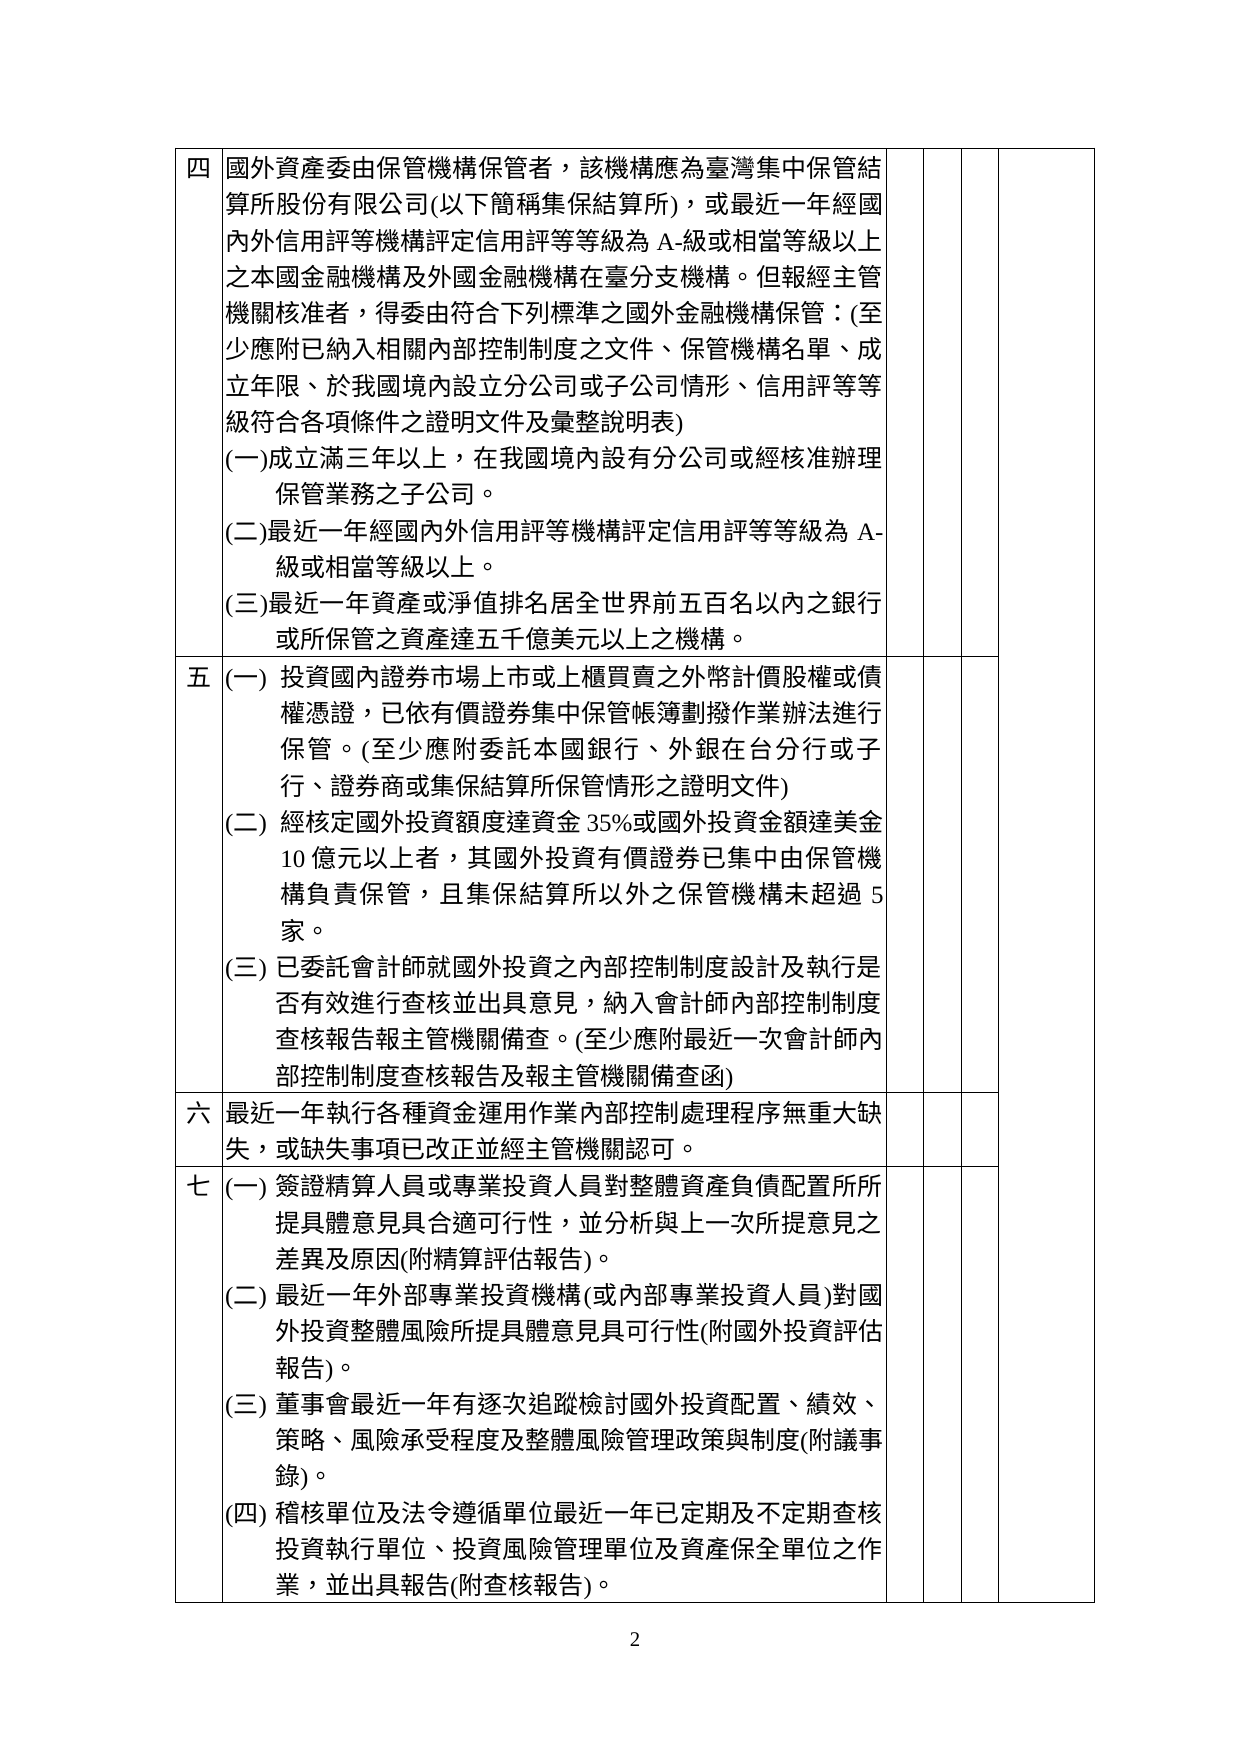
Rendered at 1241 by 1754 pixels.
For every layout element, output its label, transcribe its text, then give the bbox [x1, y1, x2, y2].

table_cell [887, 149, 923, 656]
table_cell [924, 149, 961, 656]
table_cell 簽證精算人員或專業投資人員對整體資產負債配置所所提具體意見具合適可行性，並分析與上一次所提意見之差異及原因(附精算評估報告)。 最近一年外部專業投資機構(或內部專業投資人員)對國外投資整體風險所提具體意見具可行性(附國外投資評估報告)。 董事會最近一年有逐次追蹤檢討國外投資配置、績效、策略、風險承受程度及整體風險管理政策與制度(附議事錄)。 稽核單位及法令遵循單位最近一年已定期及不定期查核投資執行單位、投資風險管理單位及資產保全單位之作業，並出具報告(附查核報告)。 [223, 1167, 886, 1602]
table_cell [887, 657, 923, 1092]
table_cell [999, 149, 1094, 1602]
table_cell 國外資產委由保管機構保管者，該機構應為臺灣集中保管結算所股份有限公司(以下簡稱集保結算所)，或最近一年經國內外信用評等機構評定信用評等等級為A-級或相當等級以上之本國金融機構及外國金融機構在臺分支機構。但報經主管機關核准者，得委由符合下列標準之國外金融機構保管：(至少應附已納入相關內部控制制度之文件、保管機構名單、成立年限、於我國境內設立分公司或子公司情形、信用評等等級符合各項條件之證明文件及彙整說明表) (一)成立滿三年以上，在我國境內設有分公司或經核准辦理保管業務之子公司。 (二)最近一年經國內外信用評等機構評定信用評等等級為 A- 級或相當等級以上。 (三)最近一年資產或淨值排名居全世界前五百名以內之銀行或所保管之資產達五千億美元以上之機構。 [223, 149, 886, 656]
table_cell [924, 657, 961, 1092]
table_cell [962, 149, 998, 656]
table_cell [887, 1093, 923, 1166]
table_cell 四 [176, 149, 222, 656]
table_cell [924, 1167, 961, 1602]
table_cell [962, 657, 998, 1092]
table_cell 五 [176, 657, 222, 1092]
table_cell 七 [176, 1167, 222, 1602]
table_cell [962, 1093, 998, 1166]
table_cell 最近一年執行各種資金運用作業內部控制處理程序無重大缺失，或缺失事項已改正並經主管機關認可。 [223, 1093, 886, 1166]
table_cell [887, 1167, 923, 1602]
table_cell [924, 1093, 961, 1166]
table_cell 六 [176, 1093, 222, 1166]
table_cell [962, 1167, 998, 1602]
table_cell 投資國內證券市場上市或上櫃買賣之外幣計價股權或債權憑證，已依有價證券集中保管帳簿劃撥作業辦法進行保管。(至少應附委託本國銀行、外銀在台分行或子行、證券商或集保結算所保管情形之證明文件) 經核定國外投資額度達資金35%或國外投資金額達美金10億元以上者，其國外投資有價證券已集中由保管機構負責保管，且集保結算所以外之保管機構未超過5家。 已委託會計師就國外投資之內部控制制度設計及執行是否有效進行查核並出具意見，納入會計師內部控制制度查核報告報主管機關備查。(至少應附最近一次會計師內部控制制度查核報告及報主管機關備查函) [223, 657, 886, 1092]
